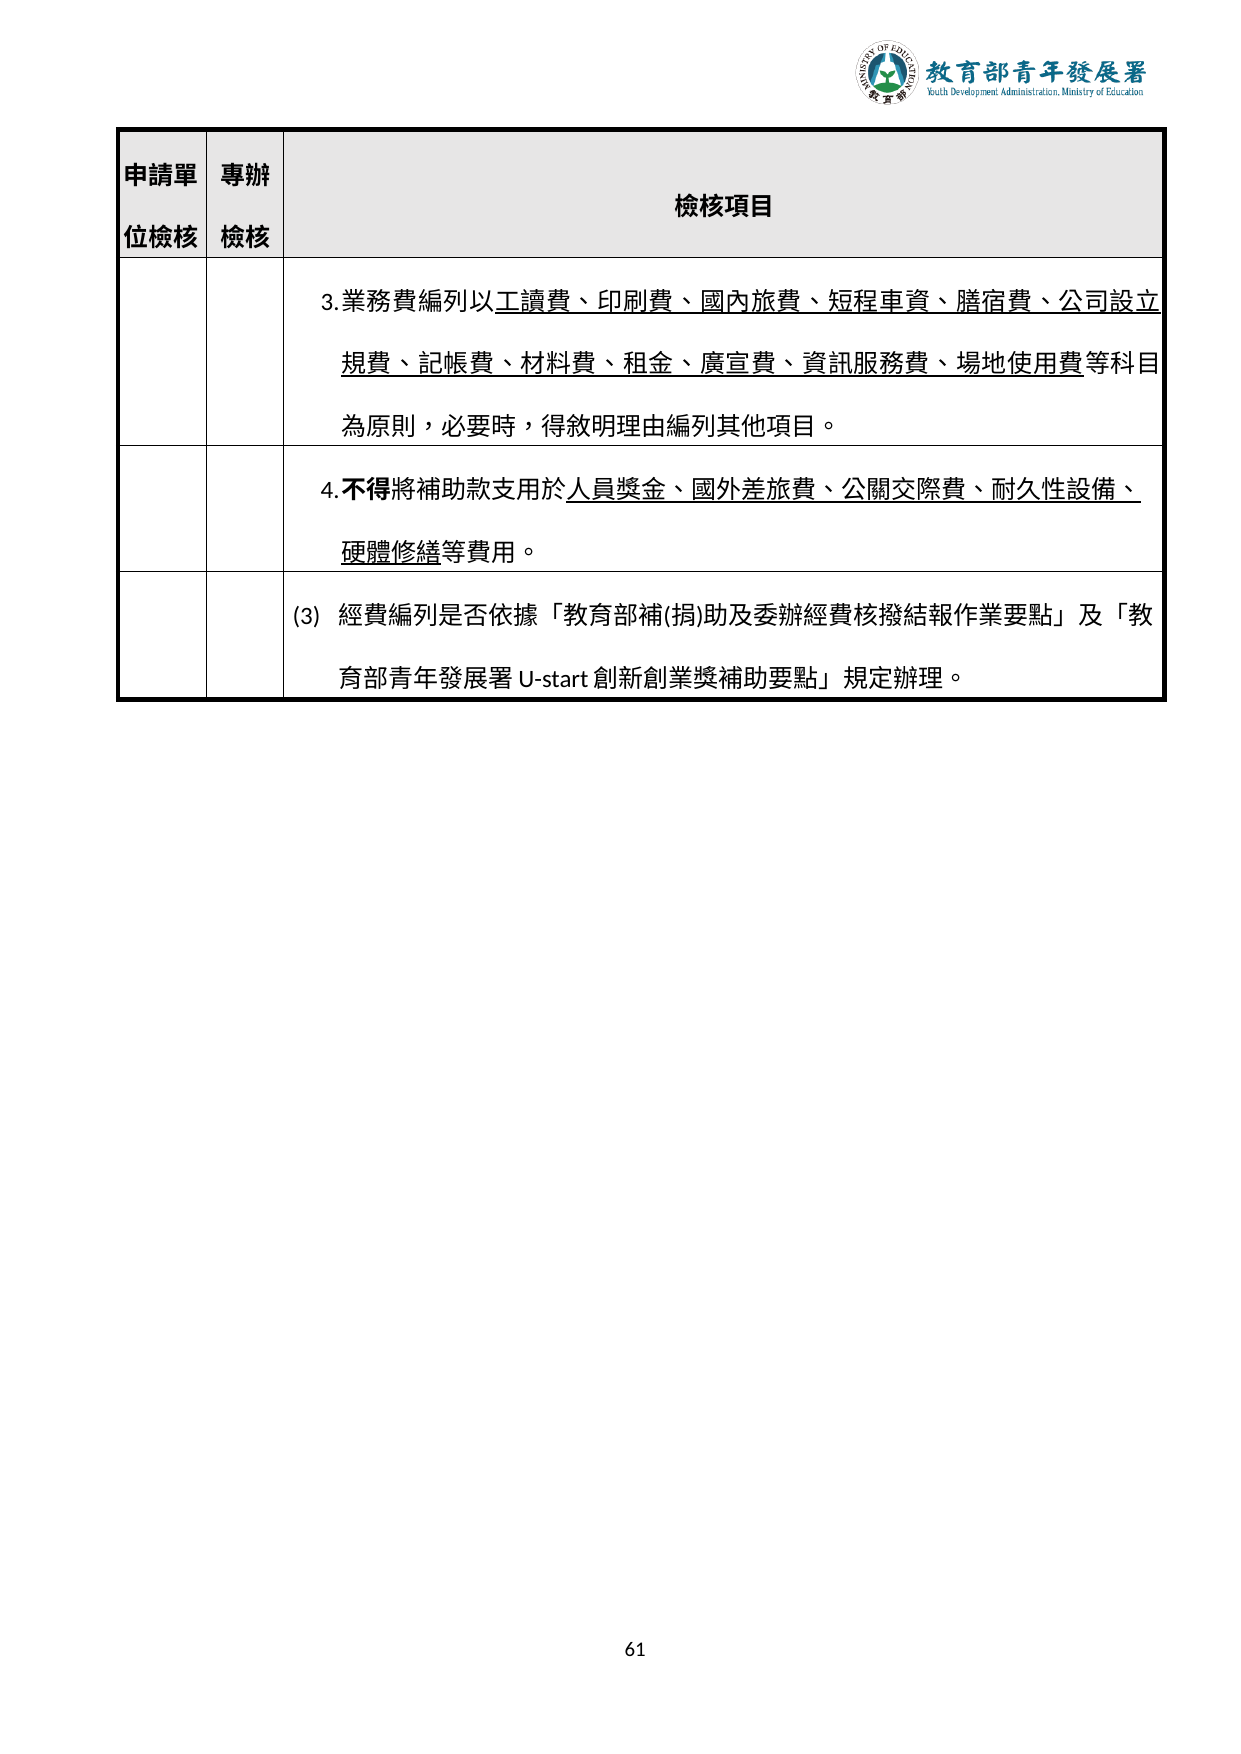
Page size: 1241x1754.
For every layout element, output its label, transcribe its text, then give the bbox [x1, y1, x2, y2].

table_cell [120, 258, 206, 445]
table_cell 業務費編列以工讀費、印刷費、國內旅費、短程車資、膳宿費、公司設立規費、記帳費、材料費、租金、廣宣費、資訊服務費、場地使用費等科目為原則，必要時，得敘明理由編列其他項目。 [284, 258, 1162, 445]
table_cell 經費編列是否依據「教育部補(捐)助及委辦經費核撥結報作業要點」及「教育部青年發展署U-start創新創業獎補助要點」規定辦理。 [284, 572, 1162, 697]
table_cell [207, 258, 283, 445]
table_cell 不得將補助款支用於人員獎金、國外差旅費、公關交際費、耐久性設備、硬體修繕等費用。 [284, 446, 1162, 571]
table_header 專辦 檢核 [207, 132, 283, 257]
table_cell [207, 572, 283, 697]
table_cell [207, 446, 283, 571]
table_header 申請單 位檢核 [120, 132, 206, 257]
table_header 檢核項目 [284, 132, 1162, 257]
table_cell [120, 572, 206, 697]
table_cell [120, 446, 206, 571]
